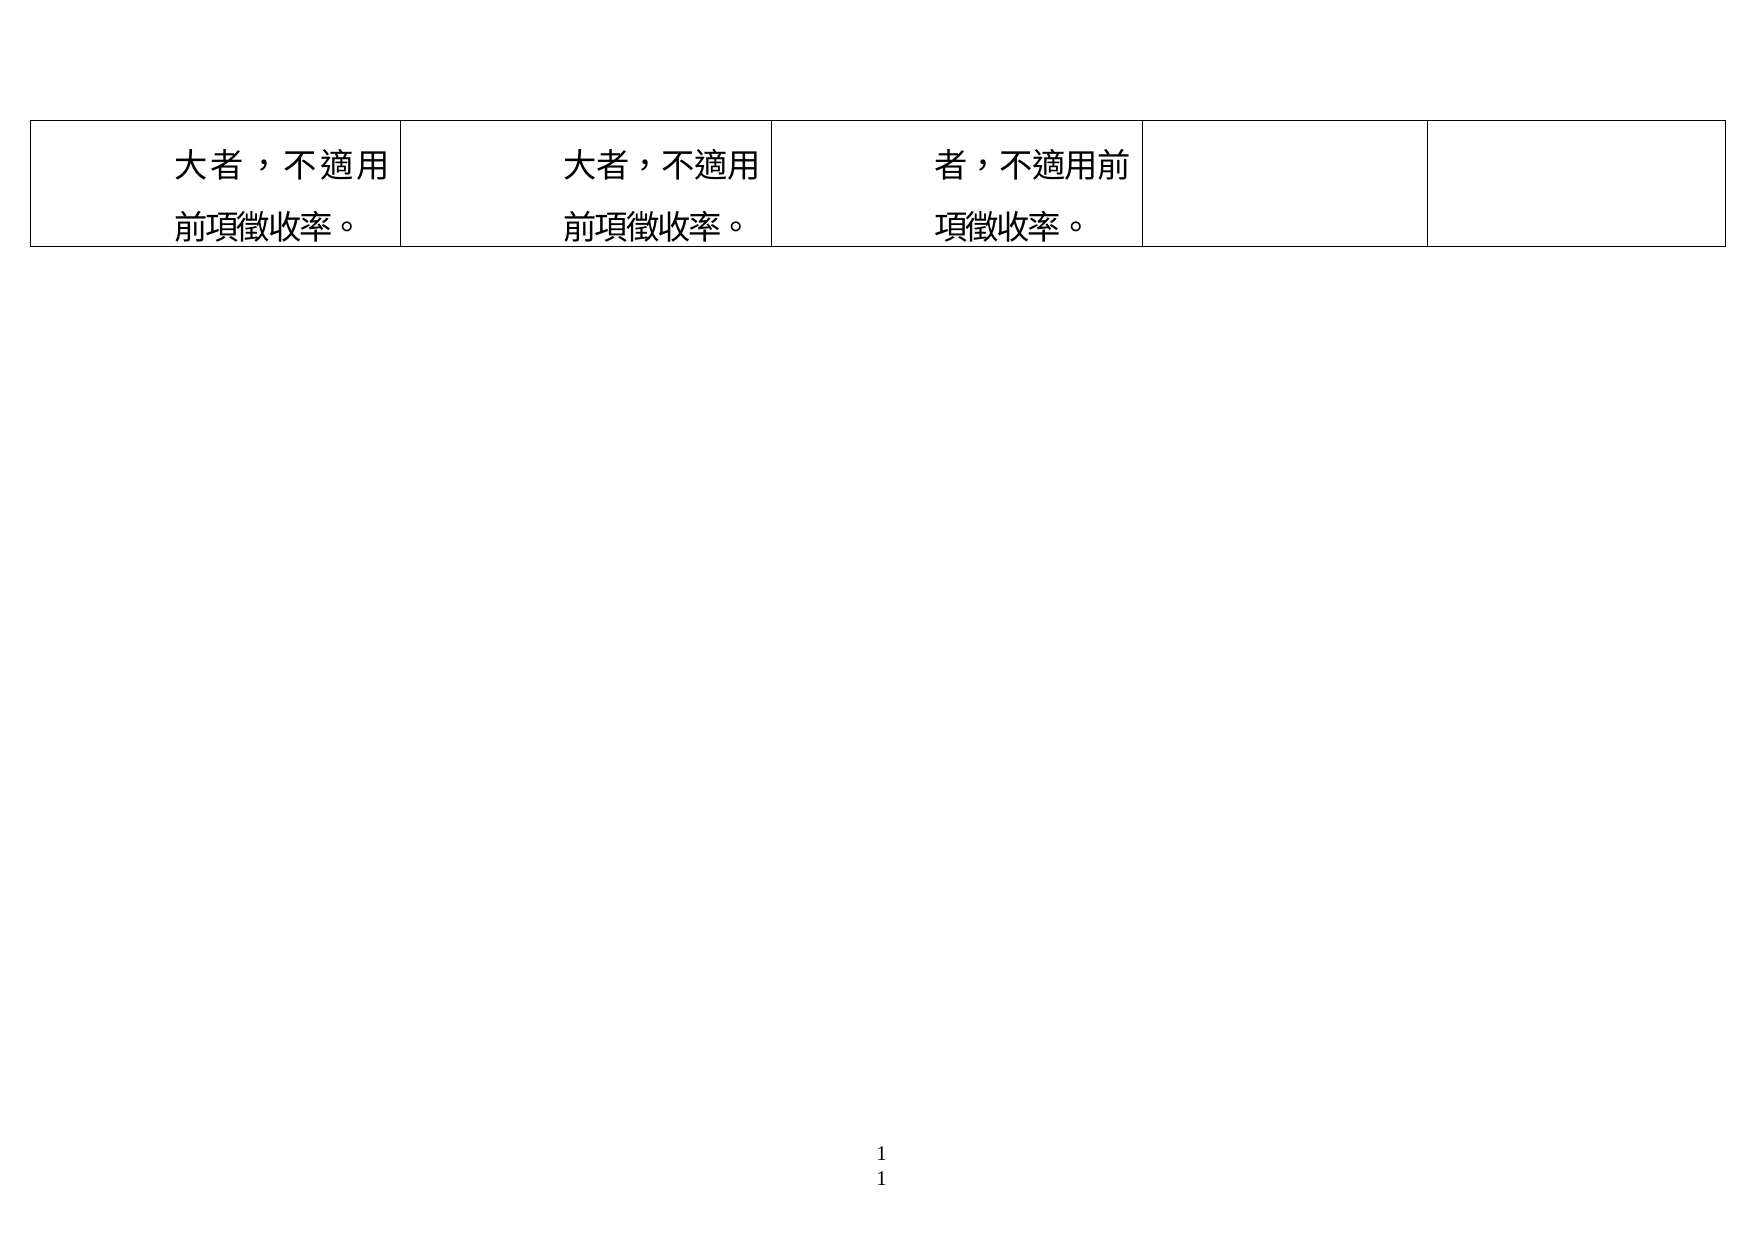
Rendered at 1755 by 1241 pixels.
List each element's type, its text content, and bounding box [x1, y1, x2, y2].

table_cell 者，不適用前項徵收率。 [772, 121, 1142, 246]
table_cell [1428, 121, 1725, 246]
table_cell 一、囿於近年疫情影響，國內娛樂產業受嚴重衝擊，一一一年中央行政院於一百十一年提出經濟與防疫並存措施，娛樂業者於疫情期間持續營業，防疫成本增加，持續減半課徵娛樂稅，可鼓勵娛樂消費，故為振興受疫情衝擊之娛樂業，減輕本市娛樂產業之負擔，爰參照酌立法院通過同意「嚴重特殊傳染性肺炎防治及紓困振興特別條例」第十九條所定該條例施行期間延長一年迄至一百十二年六月三十日止，修正第一項各款規定娛樂稅徵收率之調整期間，將現行徵收率調整期間屆滿日自一百十一年六月三十日延長一年，至一百十二年六月三十日止。 二、現行條文第二項，其立法理由係為鼓勵誠實申報繳稅，並維護租稅公平，爰參照稅捐稽徵法第四十八條規定，對於代徵人有逃漏地方稅捐且情節重大者，予以排除適用第一項徵收率，因應修正條文第一項調整期間之延長，考量自一０六年十二月一日起，迄至本次修正前之期間內，如第二項所定代徵人有逃漏地方稅捐且情節重大情事亦應排除適用第一項之徵收率，之除外條款，亦併同修正適用期間至一百十一年六月三十日，以貫徹本項立法目的並兼顧稅捐公平性，爰修正第二項規定。 [1143, 121, 1427, 246]
table_cell 大者，不適用前項徵收率。 [31, 121, 400, 246]
table_cell 大者，不適用前項徵收率。 [401, 121, 771, 246]
